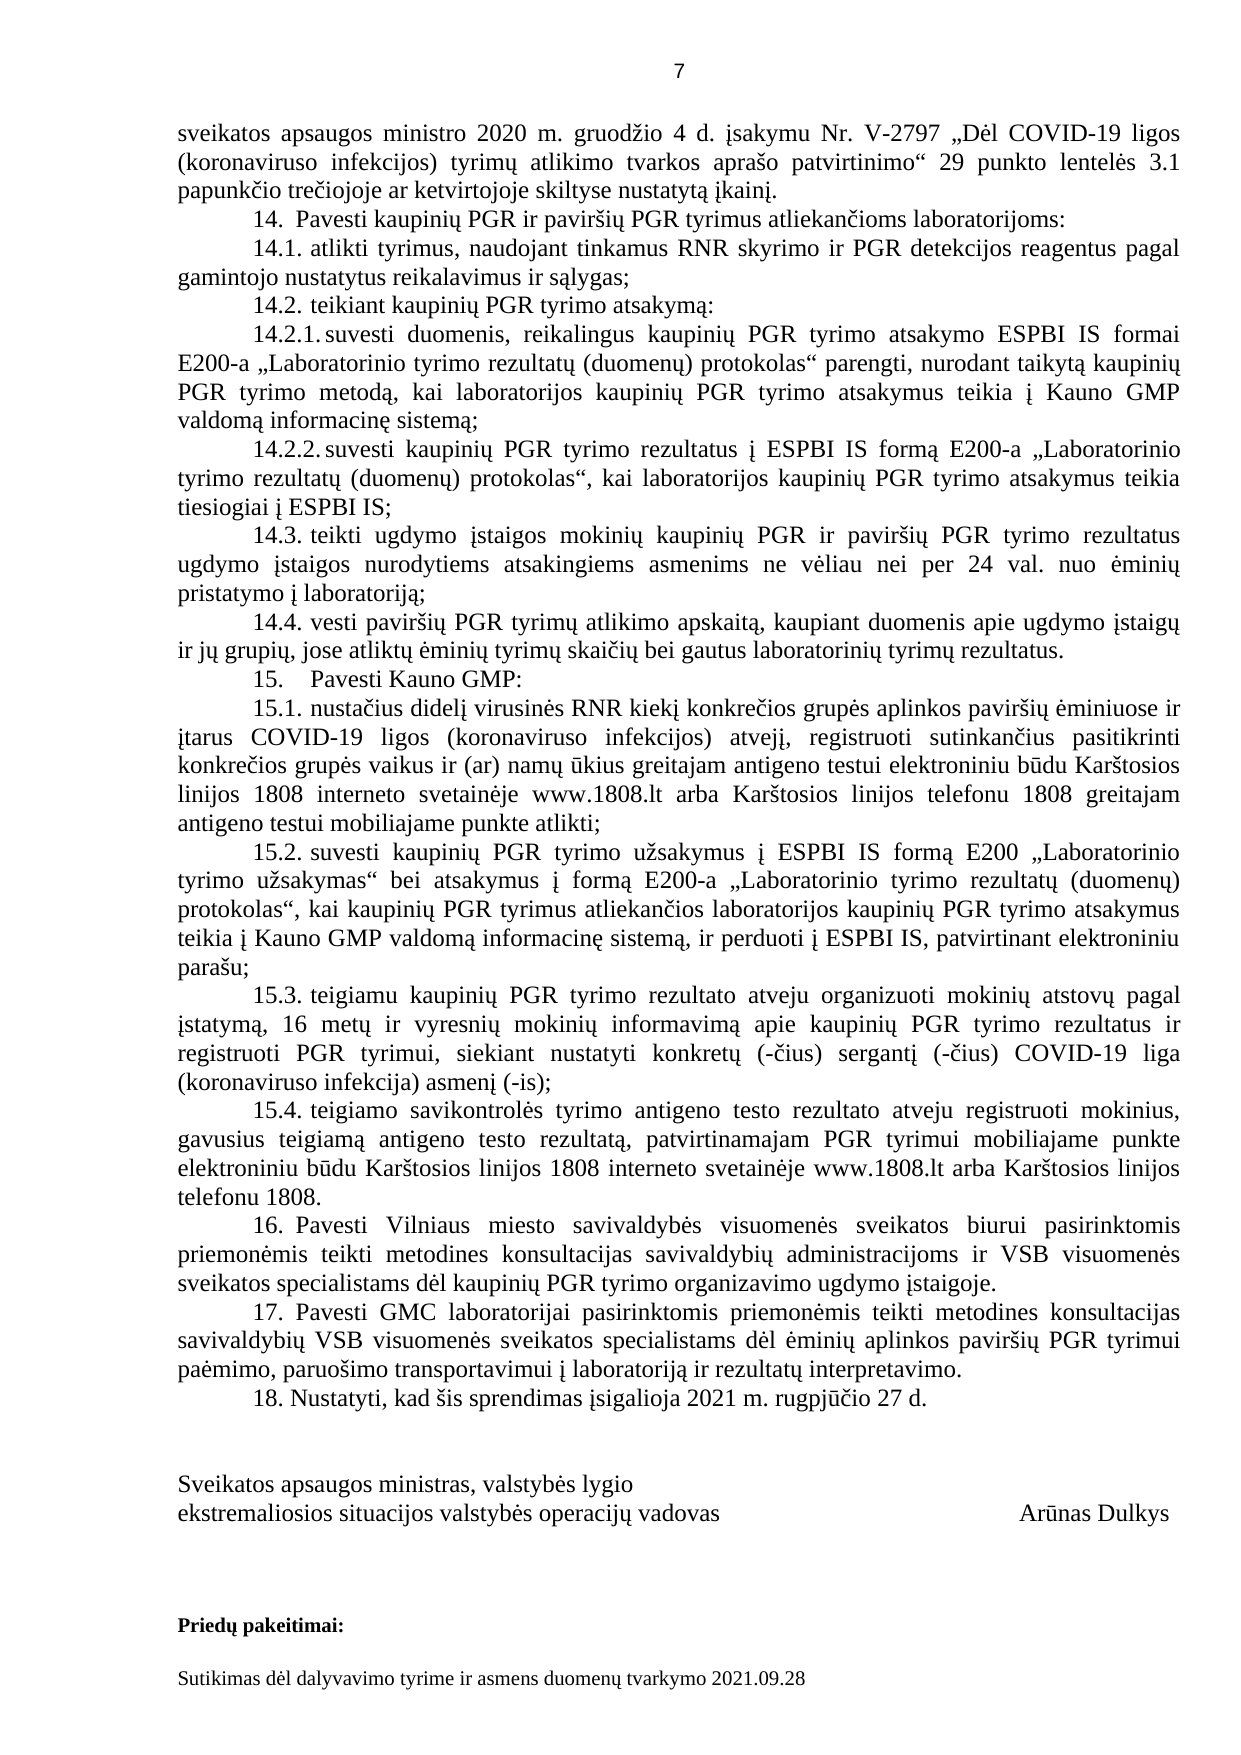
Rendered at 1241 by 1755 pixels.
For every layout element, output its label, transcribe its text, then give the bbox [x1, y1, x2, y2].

text 14.2.2. suvesti kaupinių PGR tyrimo rezultatus į ESPBI IS formą E200-a „Laboratorinio tyrimo rezultatų (duomenų) protokolas“, kai laboratorijos kaupinių PGR tyrimo atsakymus teikia tiesiogiai į ESPBI IS; [177, 434, 1181, 521]
text Sveikatos apsaugos ministras, valstybės lygio [177, 1469, 1181, 1498]
text 15.1. nustačius didelį virusinės RNR kiekį konkrečios grupės aplinkos paviršių ėminiuose ir įtarus COVID-19 ligos (koronaviruso infekcijos) atvejį, registruoti sutinkančius pasitikrinti konkrečios grupės vaikus ir (ar) namų ūkius greitajam antigeno testui elektroniniu būdu Karštosios linijos 1808 interneto svetainėje www.1808.lt arba Karštosios linijos telefonu 1808 greitajam antigeno testui mobiliajame punkte atlikti; [177, 693, 1181, 837]
text sveikatos apsaugos ministro 2020 m. gruodžio 4 d. įsakymu Nr. V-2797 „Dėl COVID-19 ligos (koronaviruso infekcijos) tyrimų atlikimo tvarkos aprašo patvirtinimo“ 29 punkto lentelės 3.1 papunkčio trečiojoje ar ketvirtojoje skiltyse nustatytą įkainį. [177, 118, 1181, 204]
text 14.2. teikiant kaupinių PGR tyrimo atsakymą: [177, 291, 1181, 319]
text 14.3. teikti ugdymo įstaigos mokinių kaupinių PGR ir paviršių PGR tyrimo rezultatus ugdymo įstaigos nurodytiems atsakingiems asmenims ne vėliau nei per 24 val. nuo ėminių pristatymo į laboratoriją; [177, 521, 1181, 607]
text 14.4. vesti paviršių PGR tyrimų atlikimo apskaitą, kaupiant duomenis apie ugdymo įstaigų ir jų grupių, jose atliktų ėminių tyrimų skaičių bei gautus laboratorinių tyrimų rezultatus. [177, 607, 1181, 664]
text 15.2. suvesti kaupinių PGR tyrimo užsakymus į ESPBI IS formą E200 „Laboratorinio tyrimo užsakymas“ bei atsakymus į formą E200-a „Laboratorinio tyrimo rezultatų (duomenų) protokolas“, kai kaupinių PGR tyrimus atliekančios laboratorijos kaupinių PGR tyrimo atsakymus teikia į Kauno GMP valdomą informacinę sistemą, ir perduoti į ESPBI IS, patvirtinant elektroniniu parašu; [177, 837, 1181, 981]
text 16. Pavesti Vilniaus miesto savivaldybės visuomenės sveikatos biurui pasirinktomis priemonėmis teikti metodines konsultacijas savivaldybių administracijoms ir VSB visuomenės sveikatos specialistams dėl kaupinių PGR tyrimo organizavimo ugdymo įstaigoje. [177, 1211, 1181, 1297]
text Sutikimas dėl dalyvavimo tyrime ir asmens duomenų tvarkymo 2021.09.28 [177, 1666, 1181, 1690]
text 15.4. teigiamo savikontrolės tyrimo antigeno testo rezultato atveju registruoti mokinius, gavusius teigiamą antigeno testo rezultatą, patvirtinamajam PGR tyrimui mobiliajame punkte elektroniniu būdu Karštosios linijos 1808 interneto svetainėje www.1808.lt arba Karštosios linijos telefonu 1808. [177, 1096, 1181, 1211]
text 14.2.1. suvesti duomenis, reikalingus kaupinių PGR tyrimo atsakymo ESPBI IS formai E200-a „Laboratorinio tyrimo rezultatų (duomenų) protokolas“ parengti, nurodant taikytą kaupinių PGR tyrimo metodą, kai laboratorijos kaupinių PGR tyrimo atsakymus teikia į Kauno GMP valdomą informacinę sistemą; [177, 319, 1181, 434]
text Priedų pakeitimai: [177, 1613, 1181, 1637]
text 14.1. atlikti tyrimus, naudojant tinkamus RNR skyrimo ir PGR detekcijos reagentus pagal gamintojo nustatytus reikalavimus ir sąlygas; [177, 233, 1181, 291]
text 15.3. teigiamu kaupinių PGR tyrimo rezultato atveju organizuoti mokinių atstovų pagal įstatymą, 16 metų ir vyresnių mokinių informavimą apie kaupinių PGR tyrimo rezultatus ir registruoti PGR tyrimui, siekiant nustatyti konkretų (-čius) sergantį (-čius) COVID-19 liga (koronaviruso infekcija) asmenį (-is); [177, 981, 1181, 1096]
text 14. Pavesti kaupinių PGR ir paviršių PGR tyrimus atliekančioms laboratorijoms: [177, 204, 1181, 233]
text 18. Nustatyti, kad šis sprendimas įsigalioja 2021 m. rugpjūčio 27 d. [252, 1383, 1181, 1412]
text 15. Pavesti Kauno GMP: [177, 664, 1181, 693]
text 17. Pavesti GMC laboratorijai pasirinktomis priemonėmis teikti metodines konsultacijas savivaldybių VSB visuomenės sveikatos specialistams dėl ėminių aplinkos paviršių PGR tyrimui paėmimo, paruošimo transportavimui į laboratoriją ir rezultatų interpretavimo. [177, 1297, 1181, 1383]
text ekstremaliosios situacijos valstybės operacijų vadovas Arūnas Dulkys [177, 1498, 1181, 1527]
